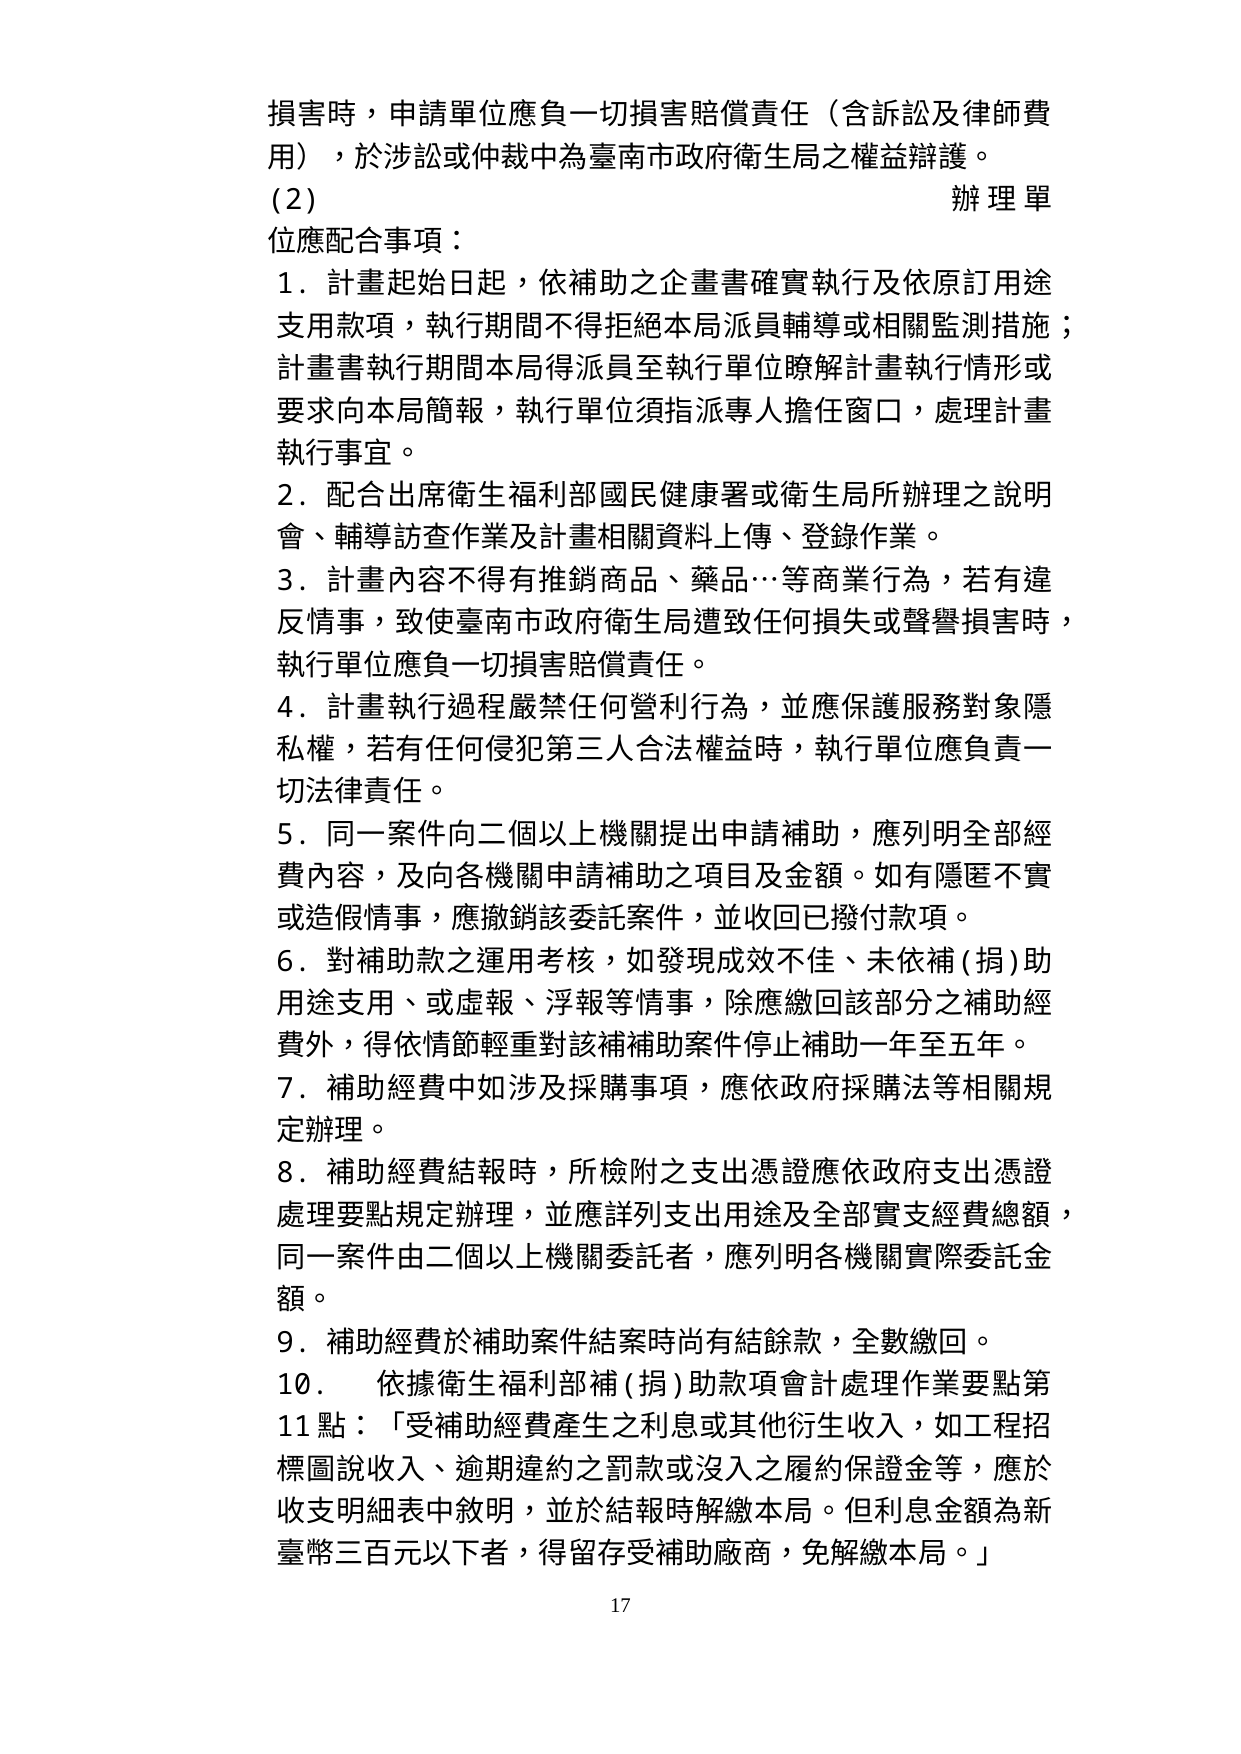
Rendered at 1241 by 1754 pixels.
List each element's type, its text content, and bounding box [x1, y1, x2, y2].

list 補助經費結報時，所檢附之支出憑證應依政府支出憑證處理要點規定辦理，並應詳列支出用途及全部實支經費總額，同一案件由二個以上機關委託者，應列明各機關實際委託金額。 [276, 1149, 1053, 1318]
list 對補助款之運用考核，如發現成效不佳、未依補(捐)助用途支用、或虛報、浮報等情事，除應繳回該部分之補助經費外，得依情節輕重對該補補助案件停止補助一年至五年。 [276, 937, 1053, 1064]
list 同一案件向二個以上機關提出申請補助，應列明全部經費內容，及向各機關申請補助之項目及金額。如有隱匿不實或造假情事，應撤銷該委託案件，並收回已撥付款項。 [276, 810, 1053, 937]
list 計畫執行過程嚴禁任何營利行為，並應保護服務對象隱私權，若有任何侵犯第三人合法權益時，執行單位應負責一切法律責任。 [276, 683, 1053, 810]
list 計畫起始日起，依補助之企畫書確實執行及依原訂用途支用款項，執行期間不得拒絕本局派員輔導或相關監測措施；計畫書執行期間本局得派員至執行單位瞭解計畫執行情形或要求向本局簡報，執行單位須指派專人擔任窗口，處理計畫執行事宜。 [276, 260, 1053, 472]
list 補助經費中如涉及採購事項，應依政府採購法等相關規定辦理。 [276, 1064, 1053, 1149]
list 計畫內容不得有推銷商品、藥品…等商業行為，若有違反情事，致使臺南市政府衛生局遭致任何損失或聲譽損害時，執行單位應負一切損害賠償責任。 [276, 556, 1053, 683]
list 辦理單位應配合事項： [267, 175, 1053, 260]
list 智慧財產權：補助廠商必須遵守著作權及專利法等相關規定。交付所提供之本案相關報告或文件，如包含第三者開發之產品（或無法判斷是否為第三者之產品時），應保證（或提供授權證明文件）其使用之合法性（以符合中華民國著作權法規範為準），如隱瞞事實或取用未經合法授權使用之識別標誌、圖表及圖檔等，致使臺南市政府衛生局遭致任何損失或聲譽損害時，申請單位應負一切損害賠償責任（含訴訟及律師費用），於涉訟或仲裁中為臺南市政府衛生局之權益辯護。 [267, 91, 1053, 175]
list 配合出席衛生福利部國民健康署或衛生局所辦理之說明會、輔導訪查作業及計畫相關資料上傳、登錄作業。 [276, 472, 1053, 556]
list 依據衛生福利部補(捐)助款項會計處理作業要點第11點：「受補助經費產生之利息或其他衍生收入，如工程招標圖說收入、逾期違約之罰款或沒入之履約保證金等，應於收支明細表中敘明，並於結報時解繳本局。但利息金額為新臺幣三百元以下者，得留存受補助廠商，免解繳本局。」 [276, 1361, 1053, 1572]
list 補助經費於補助案件結案時尚有結餘款，全數繳回。 [276, 1318, 1053, 1361]
